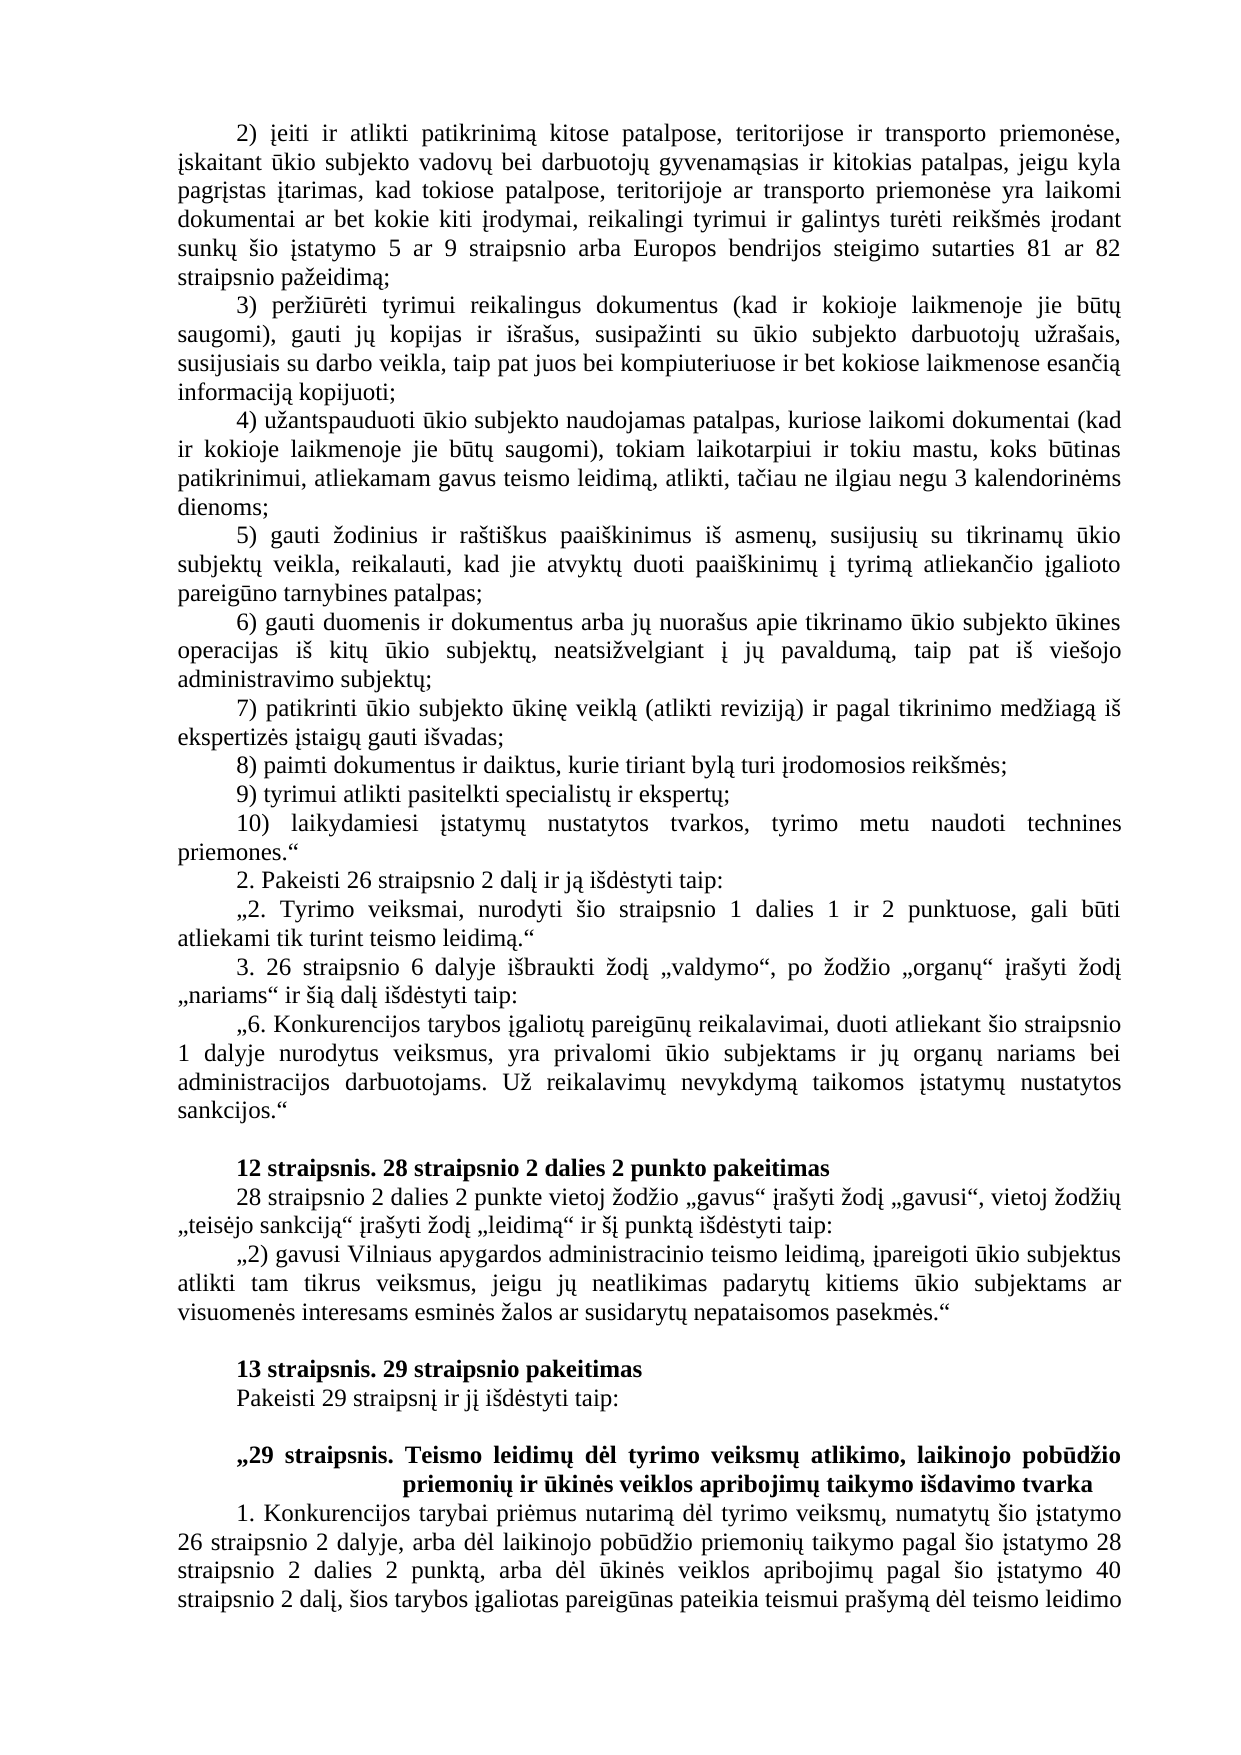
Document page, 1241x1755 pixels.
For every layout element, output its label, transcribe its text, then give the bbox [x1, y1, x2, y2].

text 9) tyrimui atlikti pasitelkti specialistų ir ekspertų; [177, 779, 1122, 808]
text 7) patikrinti ūkio subjekto ūkinę veiklą (atlikti reviziją) ir pagal tikrinimo medžiagą iš ekspertizės įstaigų gauti išvadas; [177, 693, 1122, 751]
text 6) gauti duomenis ir dokumentus arba jų nuorašus apie tikrinamo ūkio subjekto ūkines operacijas iš kitų ūkio subjektų, neatsižvelgiant į jų pavaldumą, taip pat iš viešojo administravimo subjektų; [177, 607, 1122, 693]
text 4) užantspauduoti ūkio subjekto naudojamas patalpas, kuriose laikomi dokumentai (kad ir kokioje laikmenoje jie būtų saugomi), tokiam laikotarpiui ir tokiu mastu, koks būtinas patikrinimui, atliekamam gavus teismo leidimą, atlikti, tačiau ne ilgiau negu 3 kalendorinėms dienoms; [177, 406, 1122, 521]
text „2) gavusi Vilniaus apygardos administracinio teismo leidimą, įpareigoti ūkio subjektus atlikti tam tikrus veiksmus, jeigu jų neatlikimas padarytų kitiems ūkio subjektams ar visuomenės interesams esminės žalos ar susidarytų nepataisomos pasekmės.“ [177, 1239, 1122, 1326]
text 3) peržiūrėti tyrimui reikalingus dokumentus (kad ir kokioje laikmenoje jie būtų saugomi), gauti jų kopijas ir išrašus, susipažinti su ūkio subjekto darbuotojų užrašais, susijusiais su darbo veikla, taip pat juos bei kompiuteriuose ir bet kokiose laikmenose esančią informaciją kopijuoti; [177, 291, 1122, 406]
text 5) gauti žodinius ir raštiškus paaiškinimus iš asmenų, susijusių su tikrinamų ūkio subjektų veikla, reikalauti, kad jie atvyktų duoti paaiškinimų į tyrimą atliekančio įgalioto pareigūno tarnybines patalpas; [177, 521, 1122, 607]
text 1. Konkurencijos tarybai priėmus nutarimą dėl tyrimo veiksmų, numatytų šio įstatymo 26 straipsnio 2 dalyje, arba dėl laikinojo pobūdžio priemonių taikymo pagal šio įstatymo 28 straipsnio 2 dalies 2 punktą, arba dėl ūkinės veiklos apribojimų pagal šio įstatymo 40 straipsnio 2 dalį, šios tarybos įgaliotas pareigūnas pateikia teismui prašymą dėl teismo leidimo [177, 1498, 1122, 1613]
text „29 straipsnis. Teismo leidimų dėl tyrimo veiksmų atlikimo, laikinojo pobūdžio priemonių ir ūkinės veiklos apribojimų taikymo išdavimo tvarka [236, 1441, 1122, 1498]
text 8) paimti dokumentus ir daiktus, kurie tiriant bylą turi įrodomosios reikšmės; [177, 751, 1122, 779]
text Pakeisti 29 straipsnį ir jį išdėstyti taip: [177, 1383, 1122, 1412]
text „2. Tyrimo veiksmai, nurodyti šio straipsnio 1 dalies 1 ir 2 punktuose, gali būti atliekami tik turint teismo leidimą.“ [177, 894, 1122, 952]
text 13 straipsnis. 29 straipsnio pakeitimas [177, 1354, 1122, 1383]
text 2) įeiti ir atlikti patikrinimą kitose patalpose, teritorijose ir transporto priemonėse, įskaitant ūkio subjekto vadovų bei darbuotojų gyvenamąsias ir kitokias patalpas, jeigu kyla pagrįstas įtarimas, kad tokiose patalpose, teritorijoje ar transporto priemonėse yra laikomi dokumentai ar bet kokie kiti įrodymai, reikalingi tyrimui ir galintys turėti reikšmės įrodant sunkų šio įstatymo 5 ar 9 straipsnio arba Europos bendrijos steigimo sutarties 81 ar 82 straipsnio pažeidimą; [177, 118, 1122, 291]
text 10) laikydamiesi įstatymų nustatytos tvarkos, tyrimo metu naudoti technines priemones.“ [177, 808, 1122, 866]
text 2. Pakeisti 26 straipsnio 2 dalį ir ją išdėstyti taip: [177, 866, 1122, 894]
text 28 straipsnio 2 dalies 2 punkte vietoj žodžio „gavus“ įrašyti žodį „gavusi“, vietoj žodžių „teisėjo sankciją“ įrašyti žodį „leidimą“ ir šį punktą išdėstyti taip: [177, 1182, 1122, 1239]
text 12 straipsnis. 28 straipsnio 2 dalies 2 punkto pakeitimas [177, 1153, 1122, 1182]
text 3. 26 straipsnio 6 dalyje išbraukti žodį „valdymo“, po žodžio „organų“ įrašyti žodį „nariams“ ir šią dalį išdėstyti taip: [177, 952, 1122, 1009]
text „6. Konkurencijos tarybos įgaliotų pareigūnų reikalavimai, duoti atliekant šio straipsnio 1 dalyje nurodytus veiksmus, yra privalomi ūkio subjektams ir jų organų nariams bei administracijos darbuotojams. Už reikalavimų nevykdymą taikomos įstatymų nustatytos sankcijos.“ [177, 1009, 1122, 1124]
